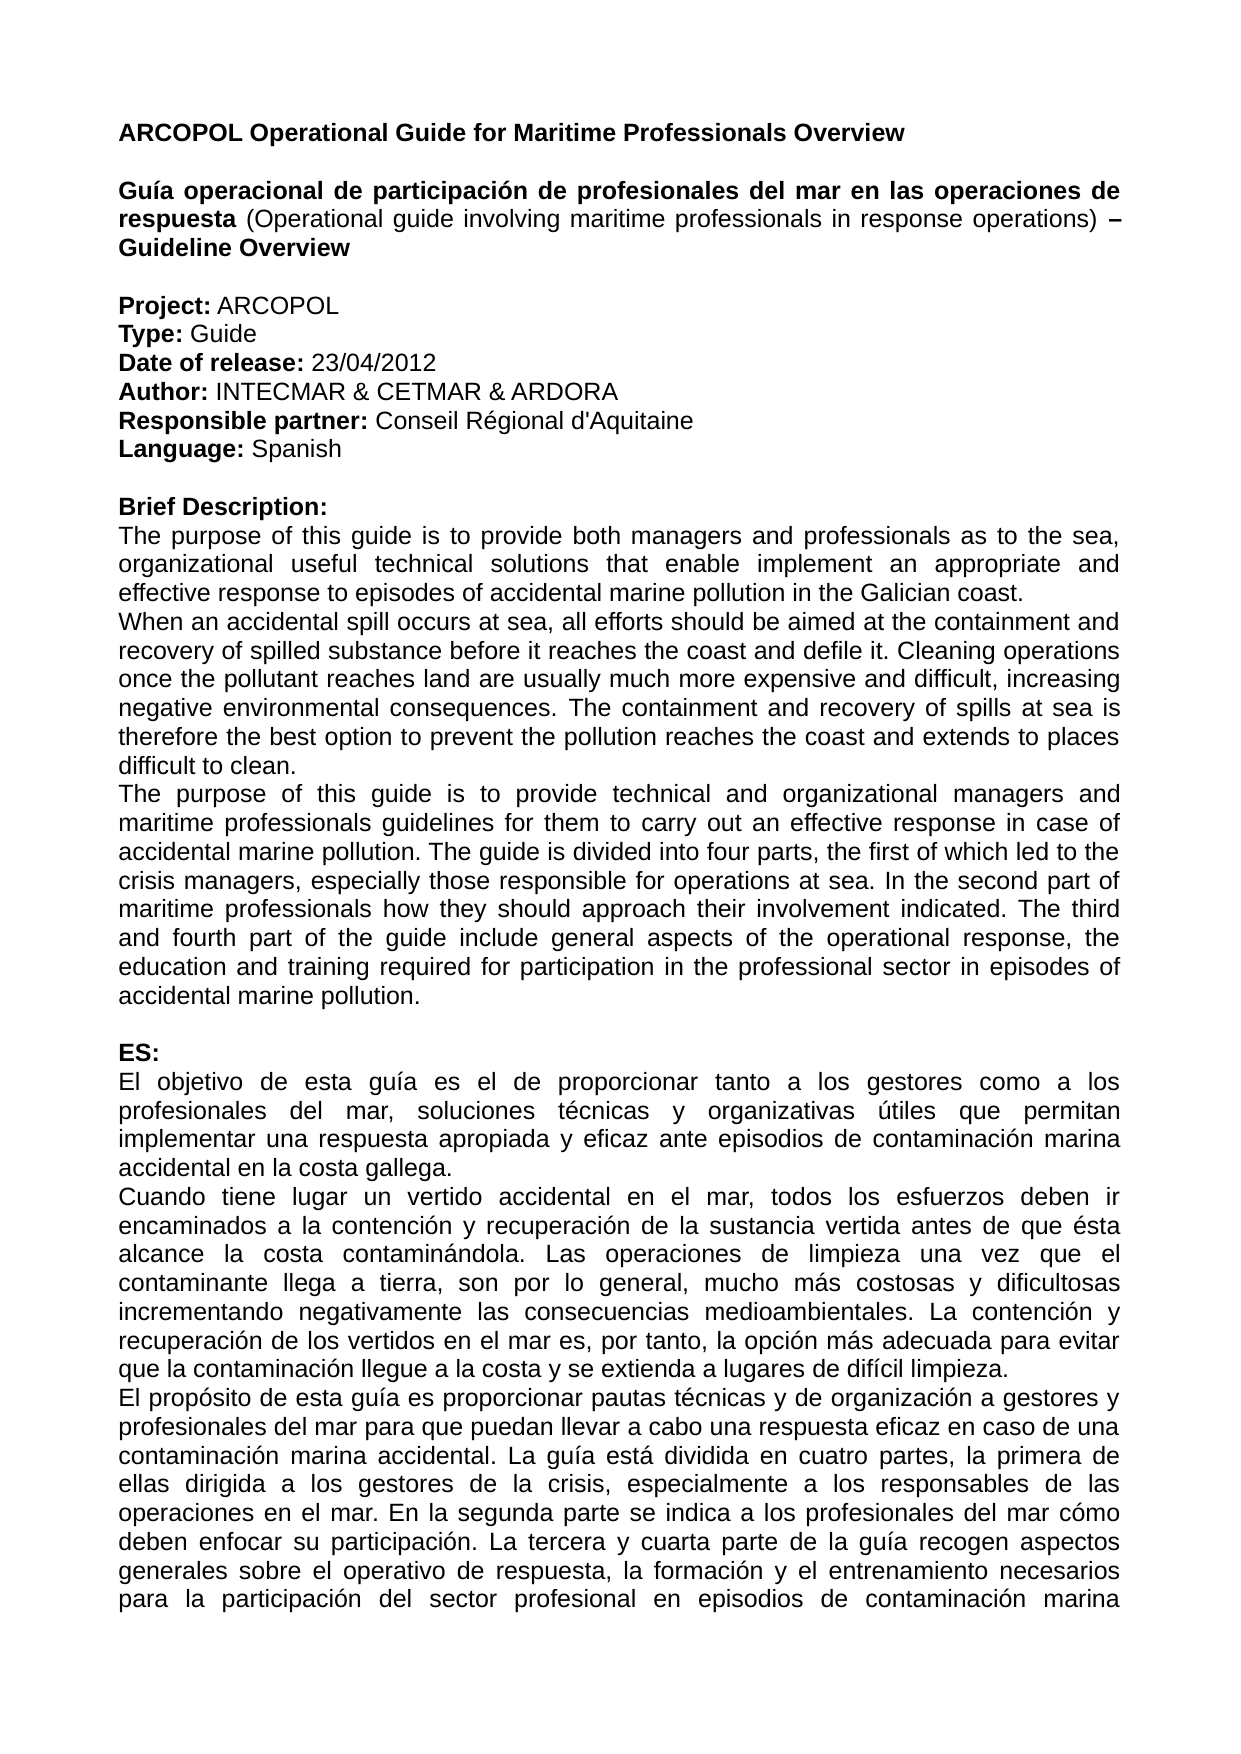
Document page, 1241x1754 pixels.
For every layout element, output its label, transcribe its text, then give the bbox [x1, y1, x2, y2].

text ES: [118, 1038, 1122, 1067]
text The purpose of this guide is to provide both managers and professionals as to the sea, organizational useful technical solutions that enable implement an appropriate and effective response to episodes of accidental marine pollution in the Galician coast. [118, 521, 1122, 607]
text Date of release: 23/04/2012 [118, 348, 1122, 377]
text The purpose of this guide is to provide technical and organizational managers and maritime professionals guidelines for them to carry out an effective response in case of accidental marine pollution. The guide is divided into four parts, the first of which led to the crisis managers, especially those responsible for operations at sea. In the second part of maritime professionals how they should approach their involvement indicated. The third and fourth part of the guide include general aspects of the operational response, the education and training required for participation in the professional sector in episodes of accidental marine pollution. [118, 779, 1122, 1009]
text Language: Spanish [118, 434, 1122, 463]
text El objetivo de esta guía es el de proporcionar tanto a los gestores como a los profesionales del mar, soluciones técnicas y organizativas útiles que permitan implementar una respuesta apropiada y eficaz ante episodios de contaminación marina accidental en la costa gallega. [118, 1067, 1122, 1182]
text Brief Description: [118, 492, 1122, 521]
text Project: ARCOPOL [118, 291, 1122, 319]
text Guía operacional de participación de profesionales del mar en las operaciones de respuesta (Operational guide involving maritime professionals in response operations) – Guideline Overview [118, 176, 1122, 262]
text Cuando tiene lugar un vertido accidental en el mar, todos los esfuerzos deben ir encaminados a la contención y recuperación de la sustancia vertida antes de que ésta alcance la costa contaminándola. Las operaciones de limpieza una vez que el contaminante llega a tierra, son por lo general, mucho más costosas y dificultosas incrementando negativamente las consecuencias medioambientales. La contención y recuperación de los vertidos en el mar es, por tanto, la opción más adecuada para evitar que la contaminación llegue a la costa y se extienda a lugares de difícil limpieza. [118, 1182, 1122, 1383]
text Responsible partner: Conseil Régional d'Aquitaine [118, 406, 1122, 434]
text El propósito de esta guía es proporcionar pautas técnicas y de organización a gestores y profesionales del mar para que puedan llevar a cabo una respuesta eficaz en caso de una contaminación marina accidental. La guía está dividida en cuatro partes, la primera de ellas dirigida a los gestores de la crisis, especialmente a los responsables de las operaciones en el mar. En la segunda parte se indica a los profesionales del mar cómo deben enfocar su participación. La tercera y cuarta parte de la guía recogen aspectos generales sobre el operativo de respuesta, la formación y el entrenamiento necesarios para la participación del sector profesional en episodios de contaminación marina [118, 1383, 1122, 1613]
text When an accidental spill occurs at sea, all efforts should be aimed at the containment and recovery of spilled substance before it reaches the coast and defile it. Cleaning operations once the pollutant reaches land are usually much more expensive and difficult, increasing negative environmental consequences. The containment and recovery of spills at sea is therefore the best option to prevent the pollution reaches the coast and extends to places difficult to clean. [118, 607, 1122, 779]
text Type: Guide [118, 319, 1122, 348]
text ARCOPOL Operational Guide for Maritime Professionals Overview [118, 118, 1122, 147]
text Author: INTECMAR & CETMAR & ARDORA [118, 377, 1122, 406]
